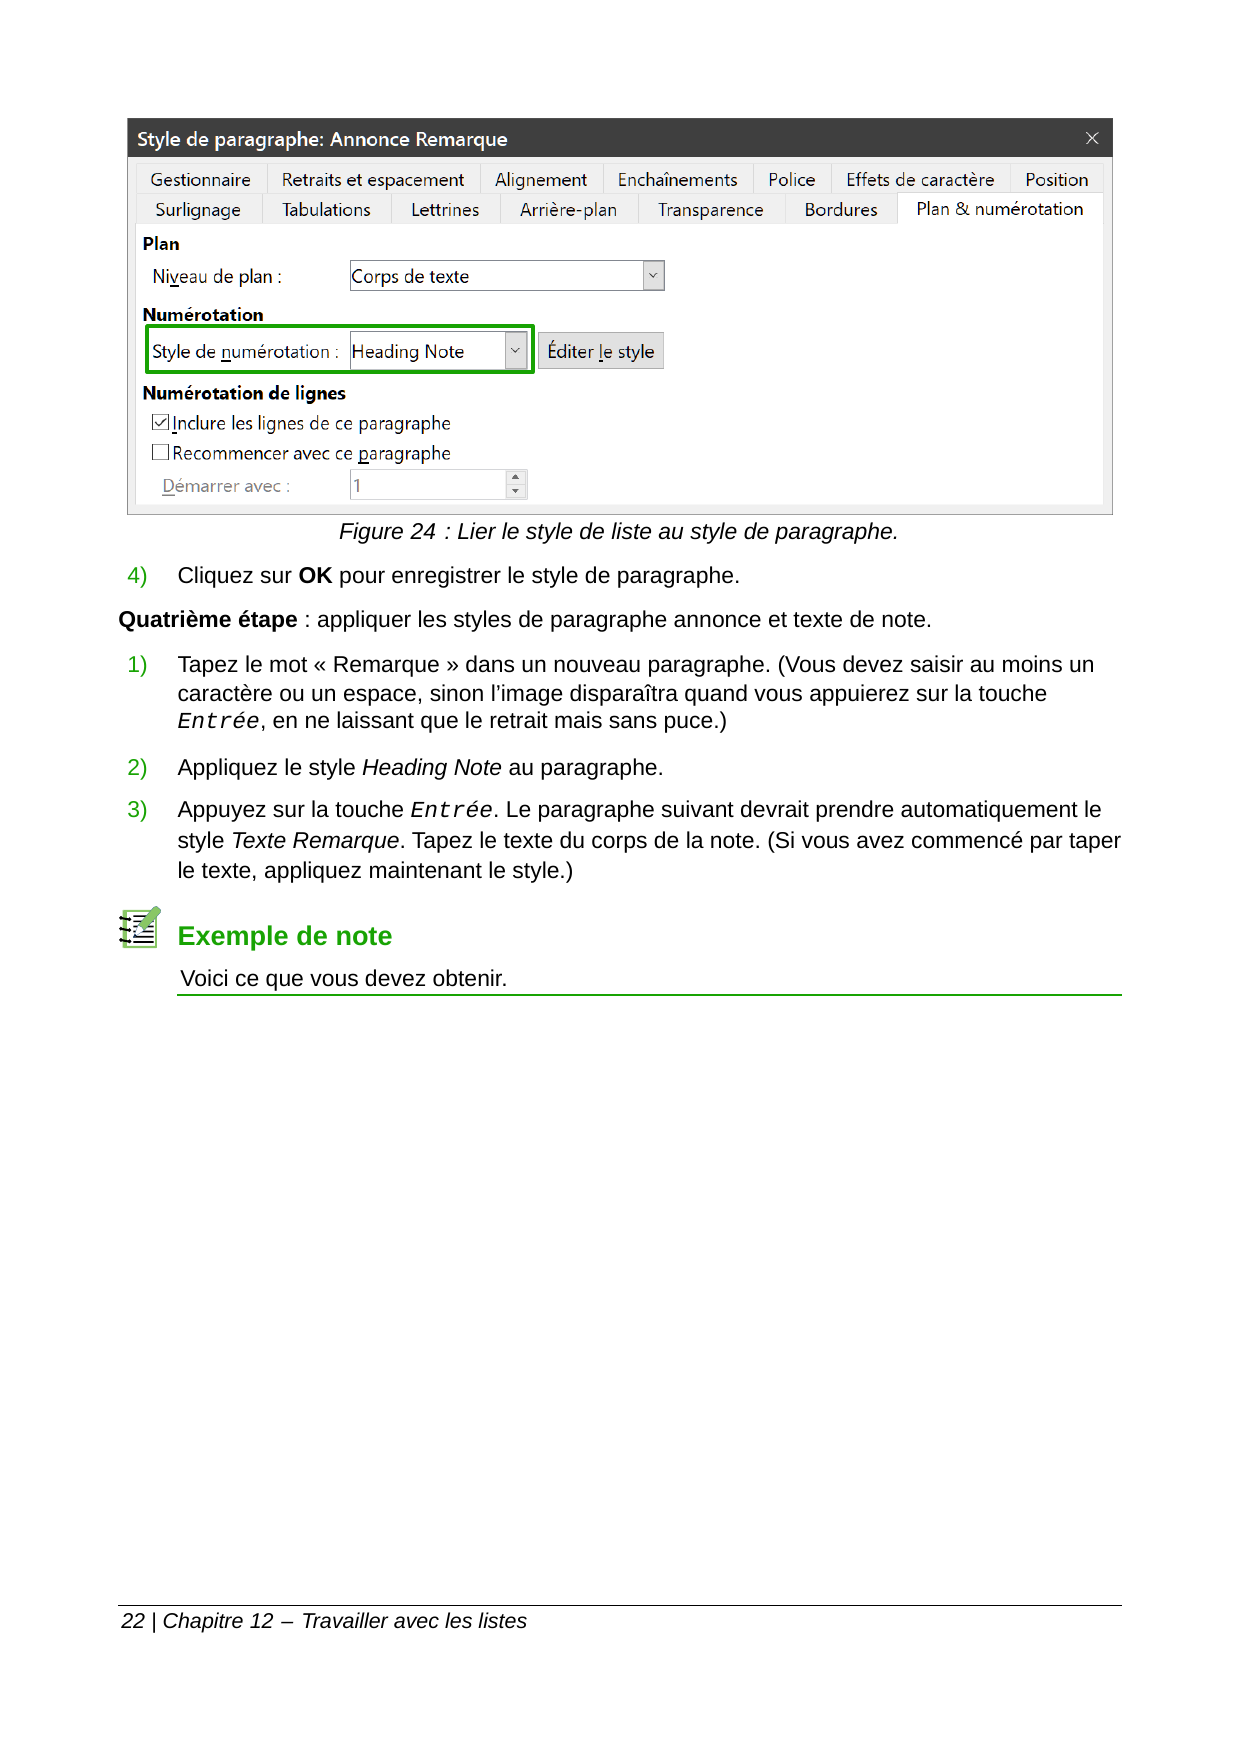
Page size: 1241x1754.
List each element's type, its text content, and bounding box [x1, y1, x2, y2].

text Figure 24 : Lier le style de liste au style de paragraphe. [118, 515, 1122, 544]
list Exemple de note [118, 905, 1122, 951]
text Quatrième étape : appliquer les styles de paragraphe annonce et texte de note. [118, 603, 1122, 633]
list Appuyez sur la touche Entrée. Le paragraphe suivant devrait prendre automatiquement le style Texte Remarque. Tapez le texte du corps de la note. (Si vous avez commencé par taper le texte, appliquez maintenant le style.) [148, 794, 1122, 883]
list Appliquez le style Heading Note au paragraphe. [148, 750, 1122, 780]
text Voici ce que vous devez obtenir. [177, 959, 1122, 994]
list Cliquez sur OK pour enregistrer le style de paragraphe. [148, 559, 1122, 589]
list Tapez le mot « Remarque » dans un nouveau paragraphe. (Vous devez saisir au moins un caractère ou un espace, sinon l’image disparaîtra quand vous appuierez sur la touche Entrée, en ne laissant que le retrait mais sans puce.) [148, 647, 1122, 736]
